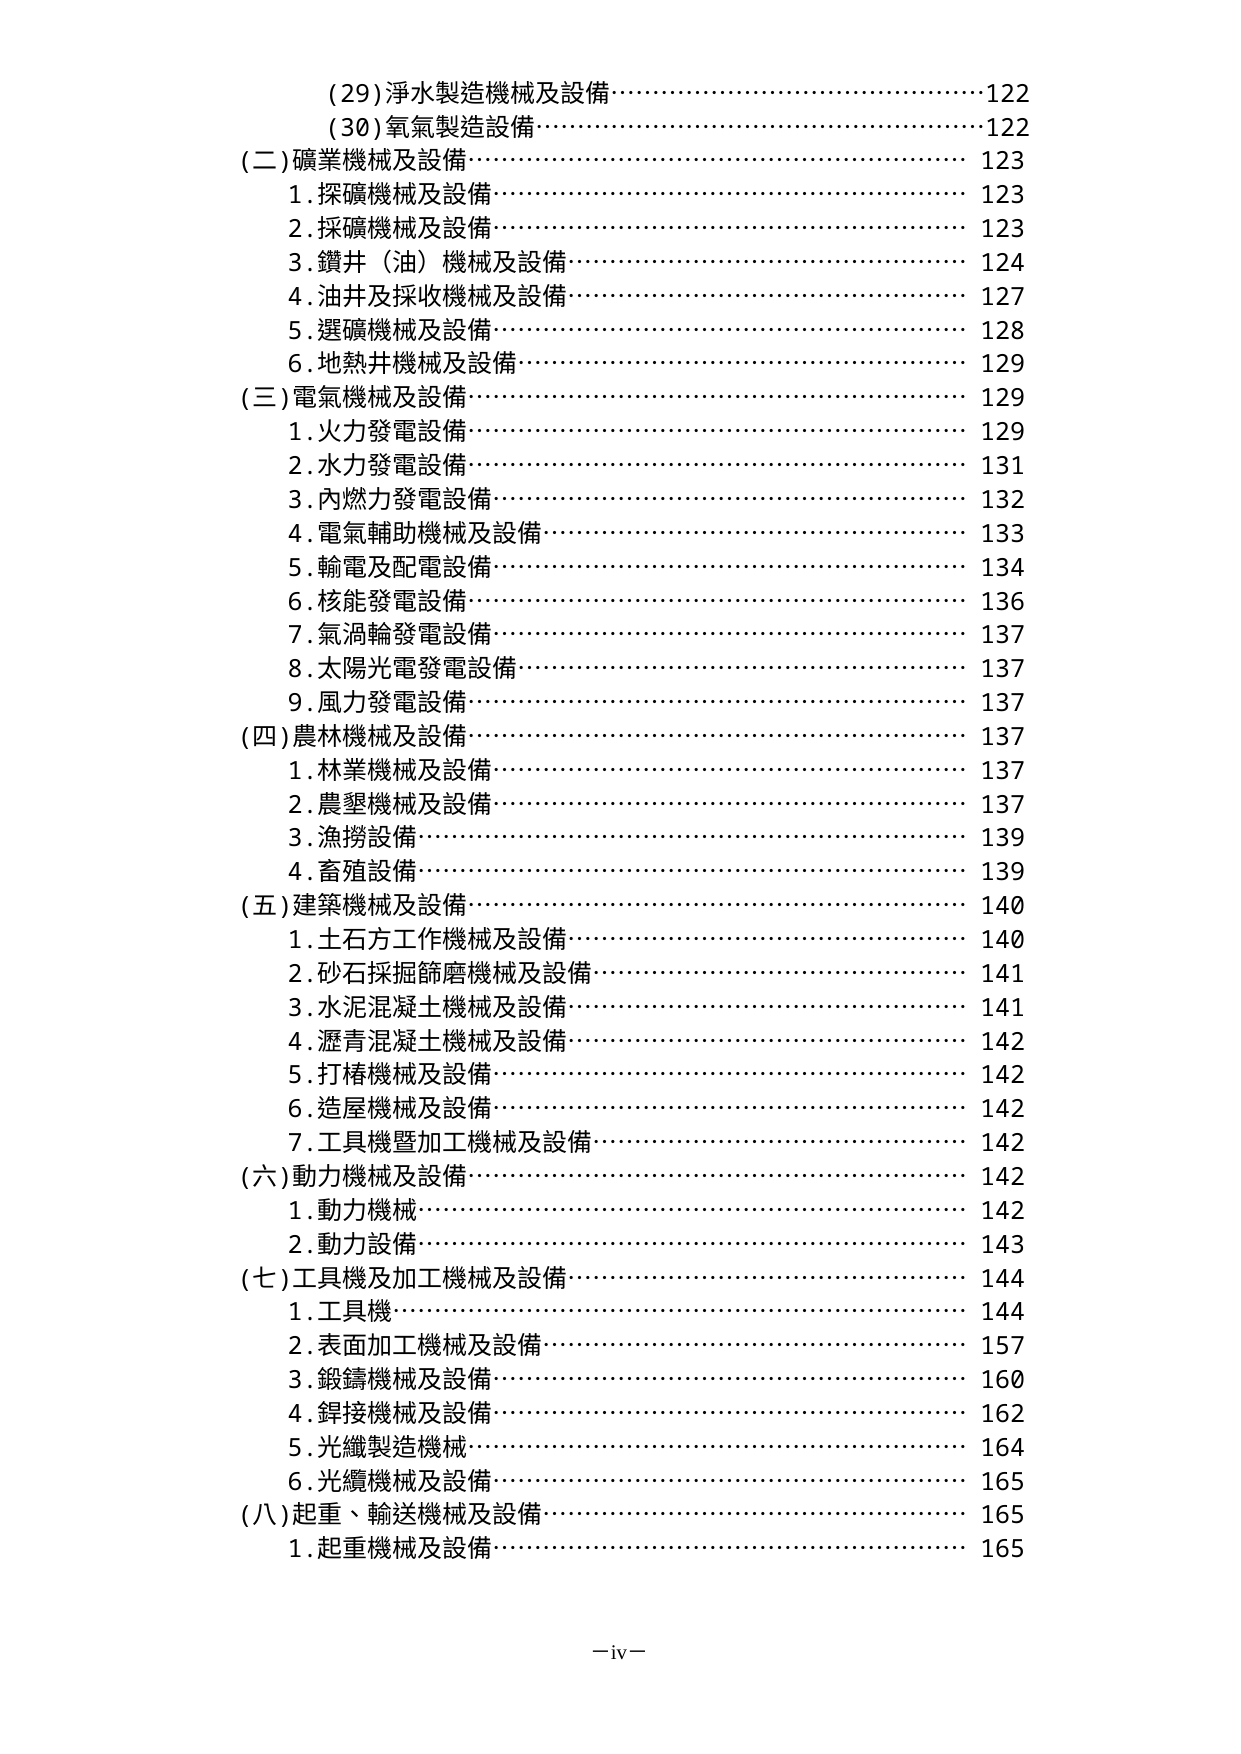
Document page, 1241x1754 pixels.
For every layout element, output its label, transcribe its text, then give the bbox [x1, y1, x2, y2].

text (六)動力機械及設備…………………………………………………… 142 [237, 1158, 1100, 1192]
text 4.油井及採收機械及設備………………………………………… 127 [262, 278, 1100, 312]
text 4.瀝青混凝土機械及設備………………………………………… 142 [262, 1023, 1100, 1057]
text 3.內燃力發電設備………………………………………………… 132 [262, 481, 1100, 515]
text 6.核能發電設備…………………………………………………… 136 [262, 583, 1100, 617]
text (30)氧氣製造設備………………………………………………122 [325, 109, 1100, 143]
text 2.表面加工機械及設備…………………………………………… 157 [262, 1328, 1100, 1361]
text 5.輸電及配電設備………………………………………………… 134 [262, 549, 1100, 583]
text 2.砂石採掘篩磨機械及設備……………………………………… 141 [262, 955, 1100, 989]
text 6.光纜機械及設備………………………………………………… 165 [262, 1463, 1100, 1497]
text 3.鍛鑄機械及設備………………………………………………… 160 [262, 1361, 1100, 1395]
text 4.銲接機械及設備………………………………………………… 162 [262, 1395, 1100, 1429]
text 1.起重機械及設備………………………………………………… 165 [262, 1531, 1100, 1564]
text 7.氣渦輪發電設備………………………………………………… 137 [262, 617, 1100, 651]
text 2.農墾機械及設備………………………………………………… 137 [262, 786, 1100, 820]
text 5.光纖製造機械…………………………………………………… 164 [262, 1429, 1100, 1463]
text 5.打椿機械及設備………………………………………………… 142 [262, 1057, 1100, 1091]
text 2.動力設備………………………………………………………… 143 [262, 1226, 1100, 1260]
text 6.造屋機械及設備………………………………………………… 142 [262, 1091, 1100, 1124]
text (二)礦業機械及設備…………………………………………………… 123 [237, 143, 1100, 177]
text (七)工具機及加工機械及設備………………………………………… 144 [237, 1260, 1100, 1294]
text (八)起重、輸送機械及設備…………………………………………… 165 [237, 1497, 1100, 1531]
text 4.畜殖設備………………………………………………………… 139 [262, 854, 1100, 887]
text 5.選礦機械及設備………………………………………………… 128 [262, 312, 1100, 346]
text (29)淨水製造機械及設備………………………………………122 [325, 75, 1100, 109]
text 1.探礦機械及設備………………………………………………… 123 [262, 177, 1100, 210]
text 6.地熱井機械及設備……………………………………………… 129 [262, 346, 1100, 380]
text 3.鑽井（油）機械及設備………………………………………… 124 [262, 244, 1100, 278]
text 8.太陽光電發電設備……………………………………………… 137 [262, 651, 1100, 684]
text (四)農林機械及設備…………………………………………………… 137 [237, 718, 1100, 752]
text 7.工具機暨加工機械及設備……………………………………… 142 [262, 1124, 1100, 1158]
text (三)電氣機械及設備…………………………………………………… 129 [237, 380, 1100, 413]
text 1.火力發電設備…………………………………………………… 129 [262, 413, 1100, 447]
text 2.採礦機械及設備………………………………………………… 123 [262, 210, 1100, 244]
text 1.土石方工作機械及設備………………………………………… 140 [262, 921, 1100, 955]
text 1.林業機械及設備………………………………………………… 137 [262, 752, 1100, 786]
text 2.水力發電設備…………………………………………………… 131 [262, 447, 1100, 481]
text 3.水泥混凝土機械及設備………………………………………… 141 [262, 989, 1100, 1023]
text 3.漁撈設備………………………………………………………… 139 [262, 820, 1100, 854]
text 1.工具機…………………………………………………………… 144 [262, 1294, 1100, 1328]
text (五)建築機械及設備…………………………………………………… 140 [237, 887, 1100, 921]
text 4.電氣輔助機械及設備…………………………………………… 133 [262, 515, 1100, 549]
text 1.動力機械………………………………………………………… 142 [262, 1192, 1100, 1226]
text 9.風力發電設備…………………………………………………… 137 [262, 684, 1100, 718]
